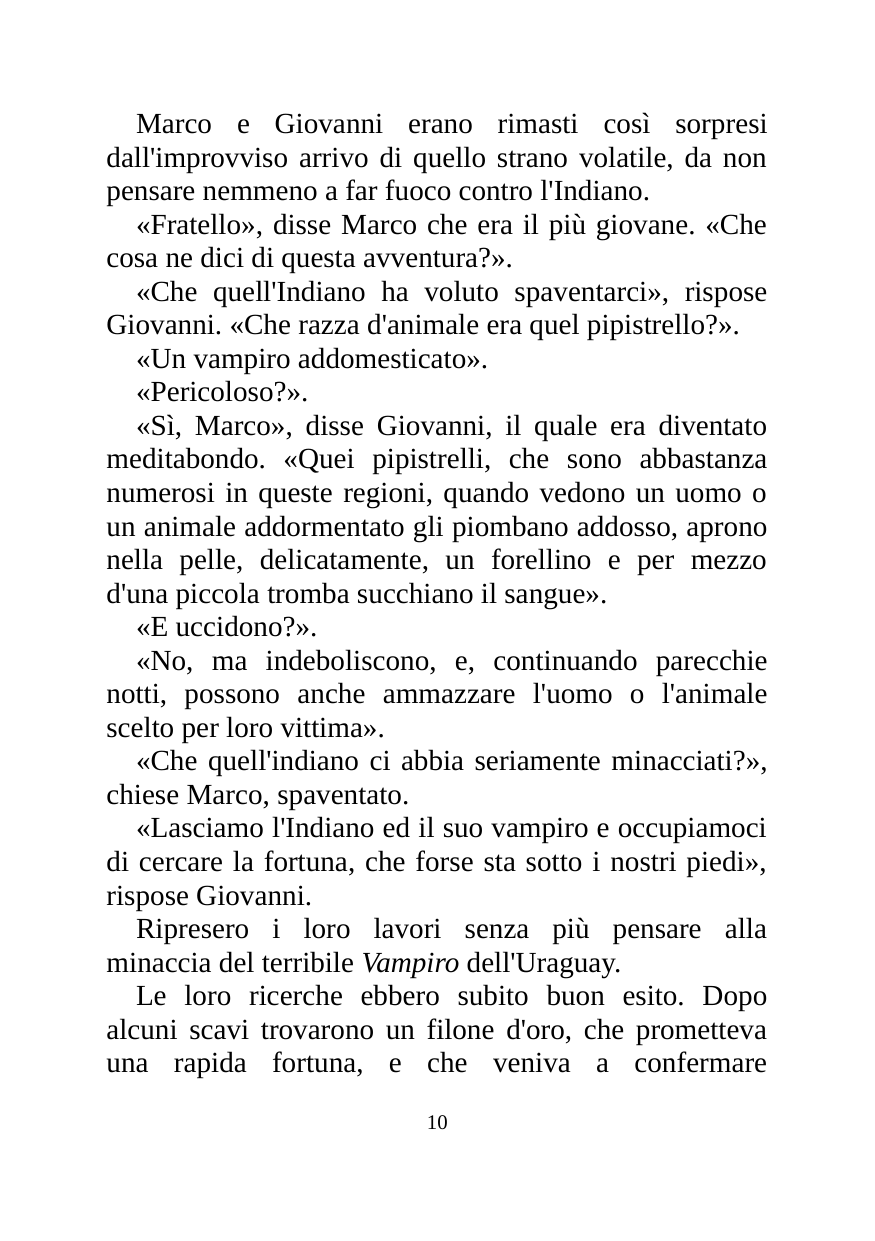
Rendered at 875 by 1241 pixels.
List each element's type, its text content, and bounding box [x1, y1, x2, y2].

text «Fratello», disse Marco che era il più giovane. «Che cosa ne dici di questa avventura?». [106, 207, 768, 274]
text «Pericoloso?». [106, 374, 768, 408]
text «E uccidono?». [106, 609, 768, 643]
text «Che quell'Indiano ha voluto spaventarci», rispose Giovanni. «Che razza d'animale era quel pipistrello?». [106, 274, 768, 341]
text «Sì, Marco», disse Giovanni, il quale era diventato meditabondo. «Quei pipistrelli, che sono abbastanza numerosi in queste regioni, quando vedono un uomo o un animale addormentato gli piombano addosso, aprono nella pelle, delicatamente, un forellino e per mezzo d'una piccola tromba succhiano il sangue». [106, 408, 768, 609]
text Le loro ricerche ebbero subito buon esito. Dopo alcuni scavi trovarono un filone d'oro, che prometteva una rapida fortuna, e che veniva a confermare [106, 978, 768, 1079]
text Marco e Giovanni erano rimasti così sorpresi dall'improvviso arrivo di quello strano volatile, da non pensare nemmeno a far fuoco contro l'Indiano. [106, 106, 768, 207]
text Ripresero i loro lavori senza più pensare alla minaccia del terribile Vampiro dell'Uraguay. [106, 911, 768, 978]
text «Un vampiro addomesticato». [106, 341, 768, 374]
text «Lasciamo l'Indiano ed il suo vampiro e occupiamoci di cercare la fortuna, che forse sta sotto i nostri piedi», rispose Giovanni. [106, 811, 768, 911]
text «No, ma indeboliscono, e, continuando parecchie notti, possono anche ammazzare l'uomo o l'animale scelto per loro vittima». [106, 643, 768, 743]
text «Che quell'indiano ci abbia seriamente minacciati?», chiese Marco, spaventato. [106, 743, 768, 811]
